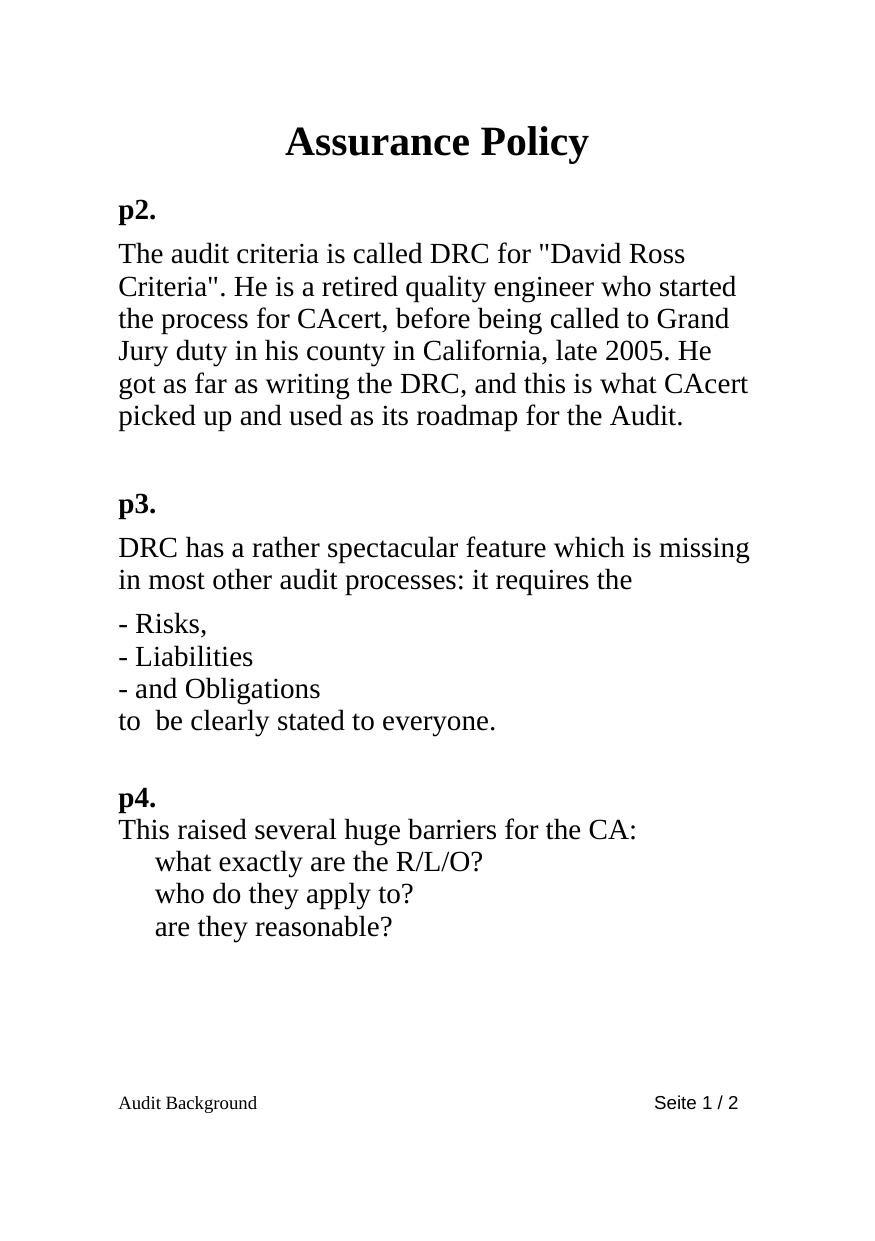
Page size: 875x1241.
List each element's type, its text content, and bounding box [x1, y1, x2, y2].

text This raised several huge barriers for the CA: [118, 813, 756, 846]
text to be clearly stated to everyone. [118, 705, 756, 737]
text p4. [118, 781, 756, 813]
text p2. [118, 194, 756, 226]
text DRC has a rather spectacular feature which is missing in most other audit processes: it requires the [118, 531, 756, 596]
text - and Obligations [118, 672, 756, 705]
text - Risks, [118, 608, 756, 640]
text who do they apply to? [118, 878, 756, 910]
text - Liabilities [118, 640, 756, 672]
text p3. [118, 487, 756, 520]
text are they reasonable? [118, 910, 756, 942]
title Assurance Policy [118, 118, 756, 164]
text The audit criteria is called DRC for "David Ross Criteria". He is a retired quality engineer who started the process for CAcert, before being called to Grand Jury duty in his county in California, late 2005. He got as far as writing the DRC, and this is what CAcert picked up and used as its roadmap for the Audit. [118, 238, 756, 432]
text what exactly are the R/L/O? [118, 846, 756, 878]
